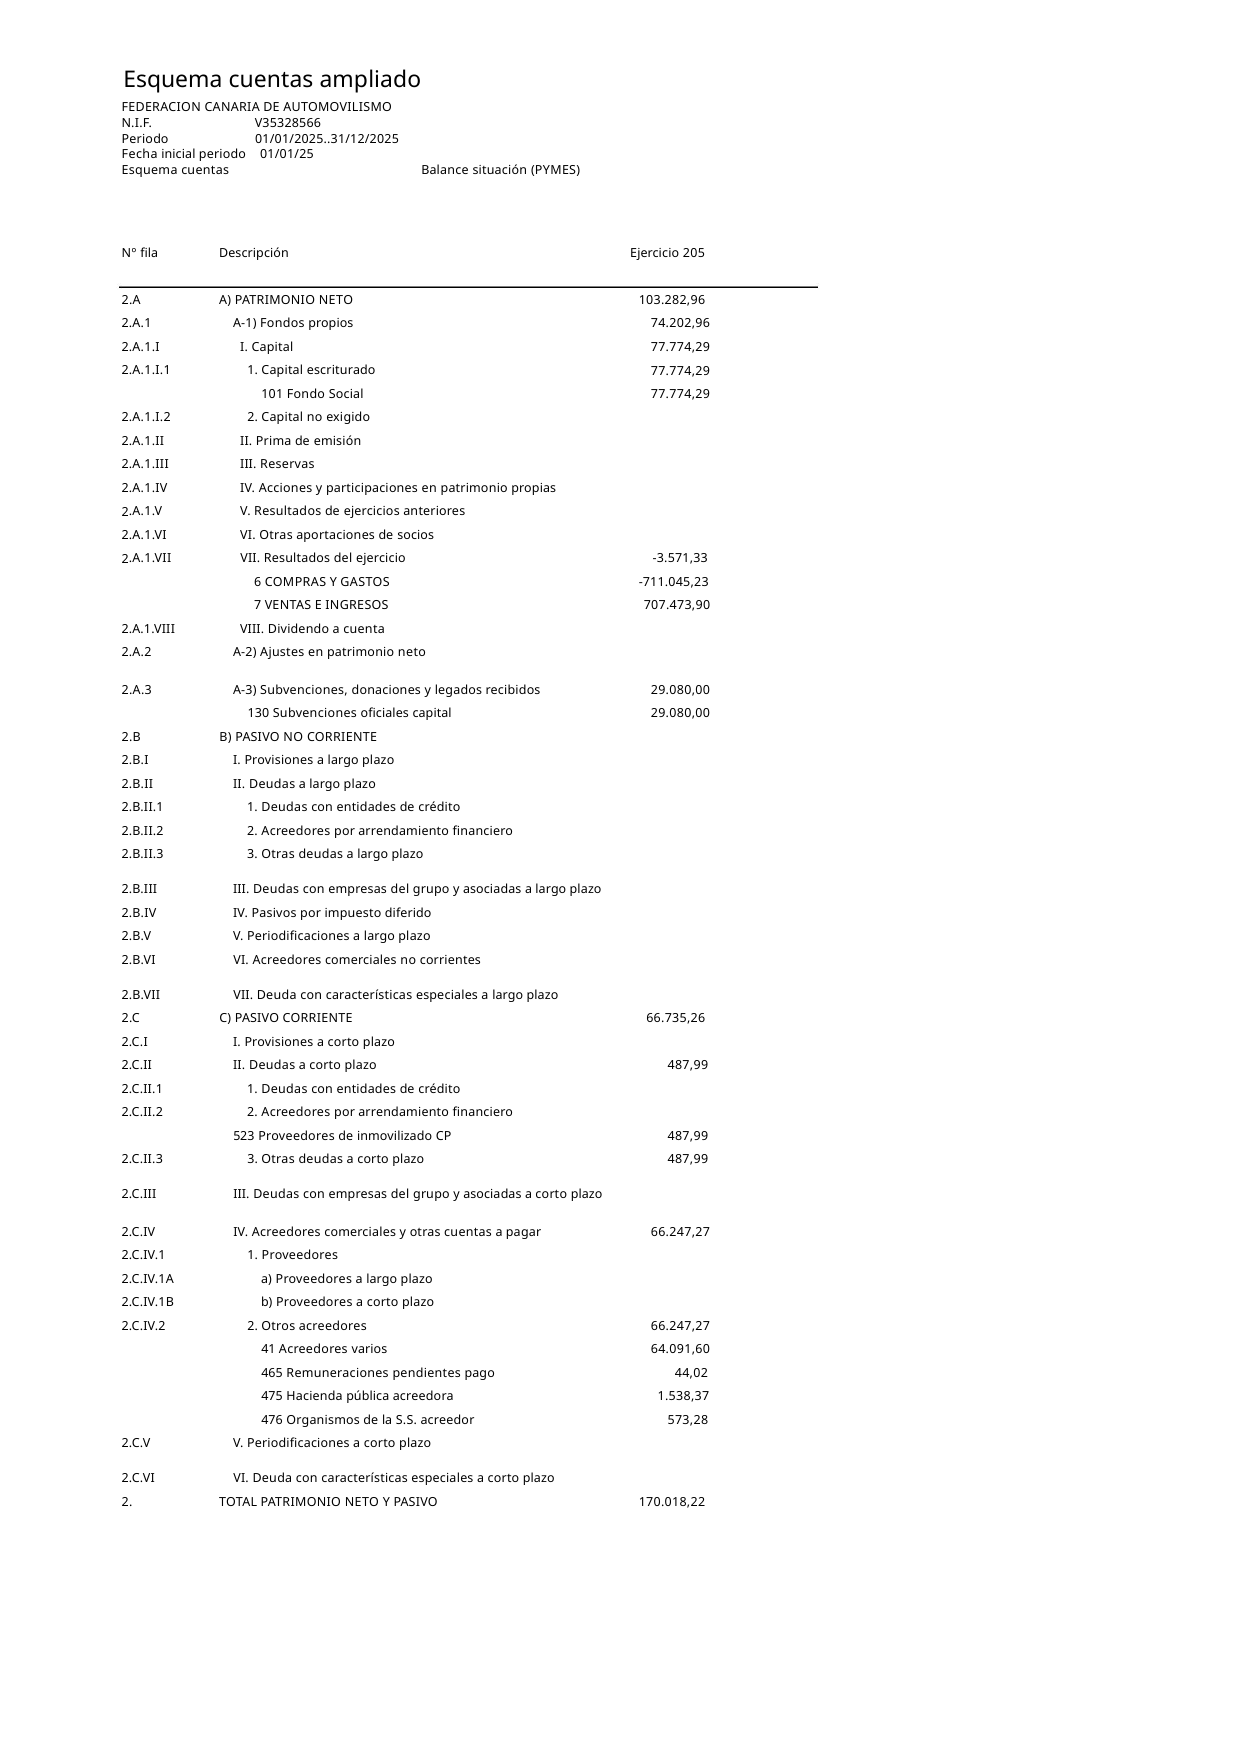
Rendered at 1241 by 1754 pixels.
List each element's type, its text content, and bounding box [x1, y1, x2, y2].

text .A.1.II [128, 431, 185, 449]
text -3.571,33 [652, 549, 731, 566]
text VII. Resultados del ejercicio [240, 549, 421, 566]
text VI. Deuda con características especiales a corto plazo [233, 1469, 560, 1486]
text 101 Fondo Social [261, 384, 383, 402]
text 64.091,60 [651, 1340, 731, 1357]
text .A.1.IV [128, 478, 193, 496]
text 487,99 [667, 1150, 730, 1167]
text 29.080,00 [651, 681, 731, 698]
text .A.2 [153, 643, 196, 660]
text 2 [121, 291, 154, 308]
text 2 [121, 526, 128, 543]
text 2. Acreedores por arrendamiento financiero [247, 822, 522, 839]
text 2 [121, 1032, 128, 1050]
text 7 [254, 596, 264, 613]
text .A.1.VI [128, 526, 193, 543]
text .B.II.1 [128, 798, 184, 815]
text A-1) Fondos propios [233, 314, 384, 331]
text A-3) Subvenciones, donaciones y legados recibidos [233, 681, 550, 698]
text .A.1.III [128, 455, 193, 472]
text 2 [121, 845, 128, 862]
text 23 Proveedores de inmovilizado CP [240, 1126, 466, 1144]
text .B.VII [128, 986, 182, 1003]
text Fecha inicial periodo 01/01/25 [121, 146, 415, 162]
text 2 [121, 822, 128, 839]
text .C.I [128, 1032, 171, 1050]
text 2 [121, 1103, 128, 1120]
text 76 Organismos de la S.S. acreedor [268, 1411, 506, 1428]
text 2 [121, 502, 128, 519]
text 1. Capital escriturado [247, 361, 392, 378]
text 65 Remuneraciones pendientes pago [268, 1363, 506, 1381]
text 66.735,26 [646, 1009, 731, 1026]
text 2 [121, 927, 128, 944]
text 2 [121, 1246, 128, 1263]
text V. Periodificaciones a largo plazo [233, 927, 445, 944]
text .A.1.V [128, 502, 193, 519]
text 77.774,29 [651, 338, 731, 355]
text 2 [121, 774, 128, 792]
text III. Deudas con empresas del grupo y asociadas a largo plazo [233, 880, 604, 897]
text 1. Deudas con entidades de crédito [247, 798, 522, 815]
text 2. Acreedores por arrendamiento financiero [247, 1103, 522, 1120]
text . [129, 1492, 157, 1510]
text .A.1.VII [128, 549, 193, 566]
text 2. Capital no exigido [247, 408, 388, 425]
text 2.A.3 [121, 681, 175, 698]
text 77.774,29 [651, 361, 731, 378]
text 2 [121, 1009, 129, 1026]
text .A.1 [128, 314, 175, 331]
text 2 [121, 986, 128, 1003]
text 44,02 [674, 1363, 731, 1381]
text b) Proveedores a corto plazo [261, 1293, 450, 1310]
text Balance situación (PYMES) [421, 161, 595, 178]
text FEDERACION CANARIA DE AUTOMOVILISMO [121, 98, 408, 113]
text 2 [121, 1185, 153, 1202]
text .B.III [128, 880, 178, 897]
text 2 [121, 314, 128, 331]
text 1.538,37 [657, 1387, 730, 1404]
text II. Prima de emisión [240, 432, 388, 449]
text I. Provisiones a corto plazo [233, 1032, 410, 1050]
text 573,28 [667, 1411, 730, 1428]
text 2 [121, 455, 128, 472]
text 2. Otros acreedores [247, 1317, 450, 1334]
text III. Reservas [240, 455, 388, 472]
text 2 [121, 727, 129, 745]
text 2 [121, 1293, 128, 1310]
text IV. Acreedores comerciales y otras cuentas a pagar [233, 1222, 547, 1240]
text .A.1.I [128, 337, 181, 355]
text 2 [121, 1492, 129, 1510]
text Nº fila [121, 243, 185, 261]
text .A [129, 290, 185, 308]
text .B.I [128, 751, 170, 768]
text 3. Otras deudas a corto plazo [247, 1150, 439, 1167]
text .C.IV.1 [128, 1246, 197, 1263]
text 2 [121, 1317, 128, 1334]
text IV. Pasivos por impuesto diferido [233, 903, 604, 921]
text 2 [121, 337, 128, 355]
text .A.1.VIII [128, 619, 196, 637]
text .C.III [153, 1185, 184, 1202]
text 2 [121, 1269, 128, 1287]
text 2 [121, 408, 128, 425]
text 66.247,27 [651, 1316, 731, 1334]
text 170.018,22 [638, 1492, 731, 1510]
text VI. Acreedores comerciales no corrientes [233, 951, 490, 968]
text A-2) Ajustes en patrimonio neto [233, 643, 441, 660]
text COMPRAS Y GASTOS [264, 572, 412, 590]
text 75 Hacienda pública acreedora [268, 1387, 506, 1404]
text 2 [121, 619, 128, 637]
text Esquema cuentas [121, 162, 415, 177]
text V. Periodificaciones a corto plazo [233, 1434, 446, 1451]
text Descripción [219, 243, 315, 261]
text 4 [261, 1363, 268, 1374]
text .B [129, 727, 166, 745]
text 2 [121, 951, 128, 968]
text .C.IV [128, 1222, 179, 1240]
text 487,99 [667, 1126, 730, 1144]
text Ejercicio 205 [630, 243, 730, 261]
text 29.080,00 [651, 704, 731, 721]
text 1. Deudas con entidades de crédito [247, 1079, 522, 1097]
text II. Deudas a corto plazo [233, 1056, 392, 1073]
text B) PASIVO NO CORRIENTE [219, 727, 409, 745]
text 66.247,27 [651, 1222, 731, 1240]
text C) PASIVO CORRIENTE [219, 1009, 562, 1026]
text .C [129, 1009, 166, 1026]
text 4 [261, 1351, 268, 1357]
text TOTAL PATRIMONIO NETO Y PASIVO [219, 1492, 472, 1510]
text 2 [121, 903, 128, 921]
text 4 [261, 1340, 268, 1350]
text 77.774,29 [651, 385, 731, 402]
text .C.II [128, 1056, 174, 1073]
text 6 [254, 572, 264, 590]
text .B.II [128, 774, 174, 792]
text V. Resultados de ejercicios anteriores [240, 502, 562, 519]
text 1 Acreedores varios [268, 1340, 405, 1357]
text 487,99 [667, 1056, 730, 1073]
text 4 [261, 1375, 268, 1381]
text 2 [121, 479, 128, 496]
text .C.II.2 [128, 1103, 184, 1120]
text 2 [121, 1150, 128, 1167]
text 103.282,96 [638, 291, 731, 308]
text N.I.F. V35328566 [121, 113, 415, 131]
text 2 [121, 361, 128, 378]
text .B.IV [128, 903, 178, 921]
text 3. Otras deudas a largo plazo [247, 845, 522, 862]
text .C.II.3 [128, 1150, 184, 1167]
text .C.IV.1B [128, 1293, 197, 1310]
text 2 [121, 549, 153, 567]
text a) Proveedores a largo plazo [261, 1269, 450, 1287]
text .C.IV.1A [128, 1269, 197, 1287]
text 2 [121, 1079, 128, 1097]
text 2 [121, 1222, 128, 1240]
text 1. Proveedores [247, 1246, 547, 1263]
text .B.II.3 [128, 845, 184, 862]
text 2.C.VI [121, 1469, 179, 1486]
text .A.1.I.1 [128, 361, 191, 378]
text VIII. Dividendo a cuenta [240, 619, 400, 637]
text 2 [121, 643, 153, 660]
text .B.II.2 [128, 822, 184, 839]
text 4 [261, 1411, 268, 1421]
text II. Deudas a largo plazo [233, 774, 391, 792]
text Periodo 01/01/2025..31/12/2025 [121, 131, 415, 146]
text III. Deudas con empresas del grupo y asociadas a corto plazo [233, 1185, 605, 1202]
text 2 [121, 751, 128, 768]
text .A.1.I.2 [128, 408, 191, 425]
text VII. Deuda con características especiales a largo plazo [233, 986, 562, 1003]
text 4 [261, 1387, 268, 1397]
text Esquema cuentas ampliado [123, 63, 442, 94]
text 2 [121, 1056, 128, 1073]
text A) PATRIMONIO NETO [219, 291, 384, 308]
text I. Provisiones a largo plazo [233, 751, 409, 768]
text .C.IV.2 [128, 1317, 197, 1334]
text I. Capital [240, 338, 384, 355]
text .C.II.1 [128, 1079, 184, 1097]
text 4 [261, 1422, 268, 1428]
text 5 [233, 1126, 240, 1144]
text -711.045,23 [638, 572, 731, 590]
text 130 Subvenciones oficiales capital [247, 704, 465, 721]
text VENTAS E INGRESOS [264, 596, 412, 613]
text IV. Acciones y participaciones en patrimonio propias [240, 478, 562, 496]
text 74.202,96 [651, 314, 731, 331]
text 2 [121, 432, 128, 449]
text 707.473,90 [643, 596, 731, 613]
text .B.VI [128, 951, 178, 968]
text .B.V [128, 927, 178, 944]
text 4 [261, 1398, 268, 1404]
text 2.C.V [121, 1434, 175, 1451]
text 2 [121, 798, 128, 815]
text 2 [121, 880, 128, 897]
text VI. Otras aportaciones de socios [240, 526, 562, 543]
